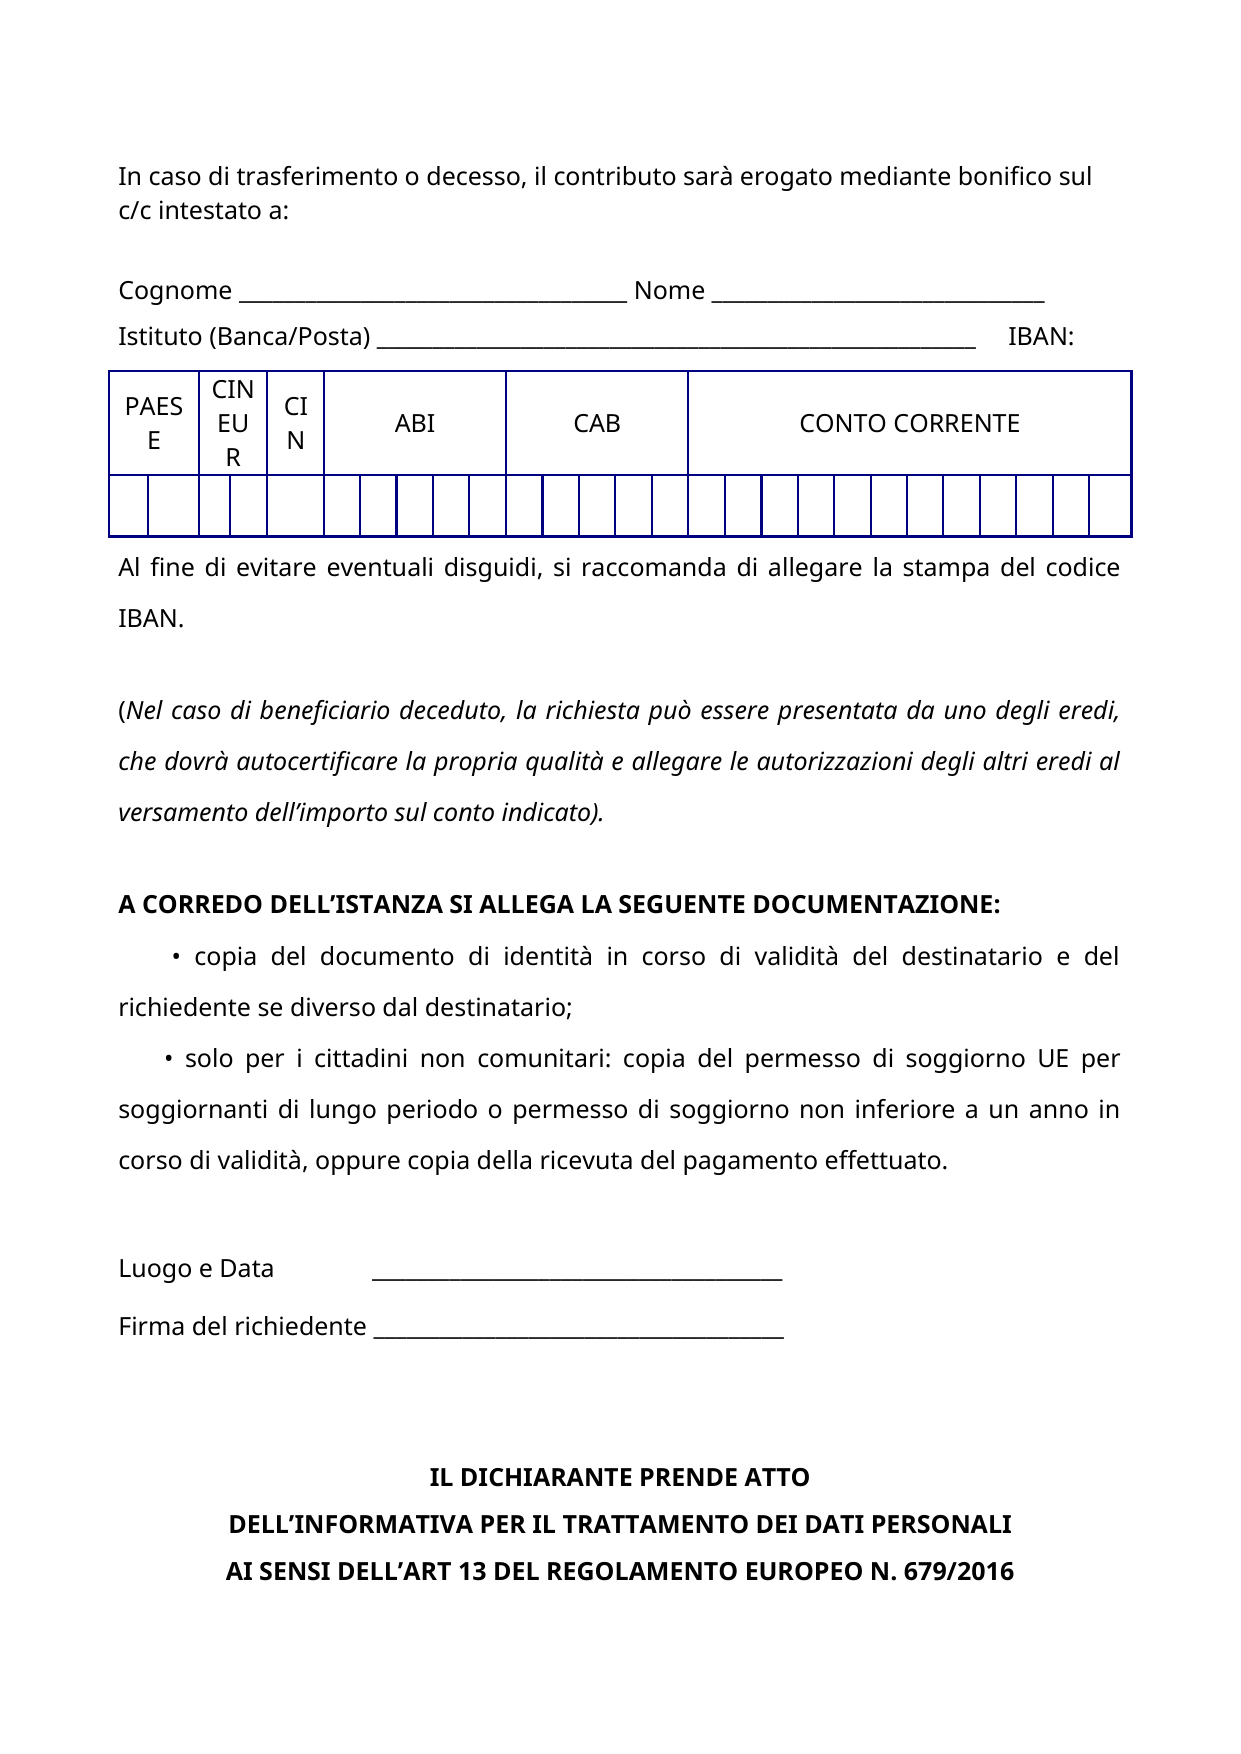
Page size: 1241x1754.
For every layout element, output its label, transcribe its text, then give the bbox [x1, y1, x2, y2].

table_cell [944, 476, 979, 535]
table_cell [872, 476, 906, 535]
table_header CONTO CORRENTE [689, 372, 1130, 474]
table_cell [799, 476, 833, 535]
table_cell [1017, 476, 1052, 535]
table_cell [1090, 476, 1130, 535]
table_cell [434, 476, 468, 535]
table_cell [763, 476, 797, 535]
table_cell [835, 476, 870, 535]
subtitle Luogo e Data _____________________________________ [118, 1251, 1122, 1285]
table_cell [361, 476, 395, 535]
table_cell [507, 476, 541, 535]
table_header CIN [268, 372, 323, 474]
subtitle Cognome ___________________________________ Nome ______________________________ [118, 272, 1122, 307]
table_cell [580, 476, 614, 535]
table_cell [398, 476, 432, 535]
table_cell [200, 476, 229, 535]
subtitle In caso di trasferimento o decesso, il contributo sarà erogato mediante bonifico sul c/c intestato a: [118, 159, 1122, 261]
subtitle IL DICHIARANTE PRENDE ATTO [118, 1460, 1122, 1494]
subtitle AI SENSI DELL’ART 13 DEL REGOLAMENTO EUROPEO N. 679/2016 [118, 1553, 1122, 1587]
table_cell [325, 476, 359, 535]
subtitle Firma del richiedente _____________________________________ [118, 1309, 1122, 1343]
table_cell T [149, 476, 198, 535]
table_cell I [110, 476, 147, 535]
table_cell [616, 476, 651, 535]
table_cell [908, 476, 942, 535]
table_header PAESE [110, 372, 198, 474]
table_cell [544, 476, 578, 535]
table_cell [689, 476, 724, 535]
table_cell [653, 476, 687, 535]
subtitle • copia del documento di identità in corso di validità del destinatario e del richiedente se diverso dal destinatario; [118, 938, 1122, 1023]
table_cell [1054, 476, 1088, 535]
subtitle • solo per i cittadini non comunitari: copia del permesso di soggiorno UE per soggiornanti di lungo periodo o permesso di soggiorno non inferiore a un anno in corso di validità, oppure copia della ricevuta del pagamento effettuato. [118, 1040, 1122, 1176]
subtitle DELL’INFORMATIVA PER IL TRATTAMENTO DEI DATI PERSONALI [118, 1507, 1122, 1541]
table_cell [981, 476, 1015, 535]
table_cell [470, 476, 505, 535]
table_header CIN EUR [200, 372, 266, 474]
table_header ABI [325, 372, 505, 474]
table_header CAB [507, 372, 687, 474]
table_cell [726, 476, 760, 535]
subtitle Al fine di evitare eventuali disguidi, si raccomanda di allegare la stampa del codice IBAN. [118, 549, 1122, 634]
table_cell [231, 476, 266, 535]
subtitle A CORREDO DELL’ISTANZA SI ALLEGA LA SEGUENTE DOCUMENTAZIONE: [118, 887, 1122, 921]
table_cell [268, 476, 323, 535]
subtitle Istituto (Banca/Posta) ______________________________________________________ IBAN: [118, 318, 1122, 352]
subtitle (Nel caso di beneficiario deceduto, la richiesta può essere presentata da uno degli eredi, che dovrà autocertificare la propria qualità e allegare le autorizzazioni degli altri eredi al versamento dell’importo sul conto indicato). [118, 693, 1122, 829]
